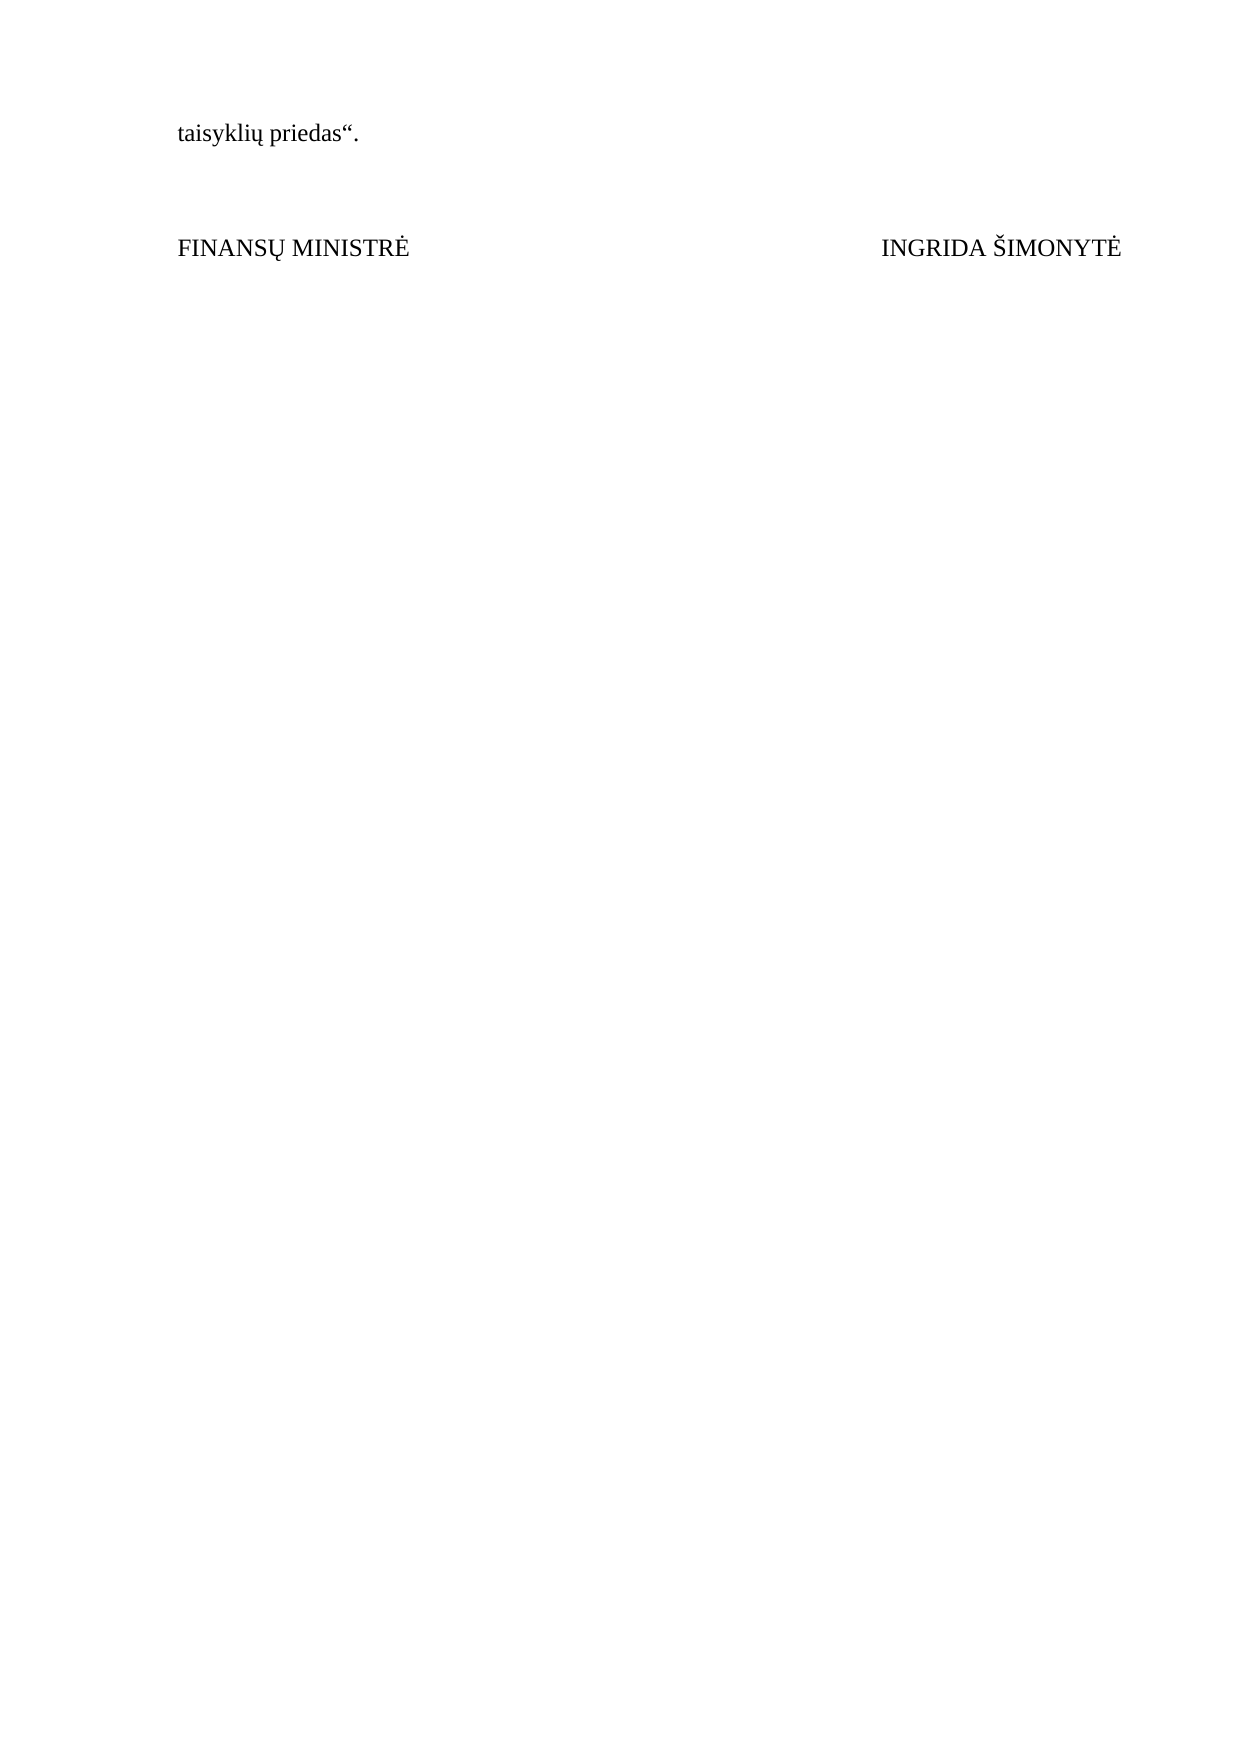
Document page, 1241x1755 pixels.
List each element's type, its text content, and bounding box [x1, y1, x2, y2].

text FINANSŲ MINISTRĖ INGRIDA ŠIMONYTĖ [177, 233, 1122, 262]
text taisyklių priedas“. [177, 118, 1122, 147]
